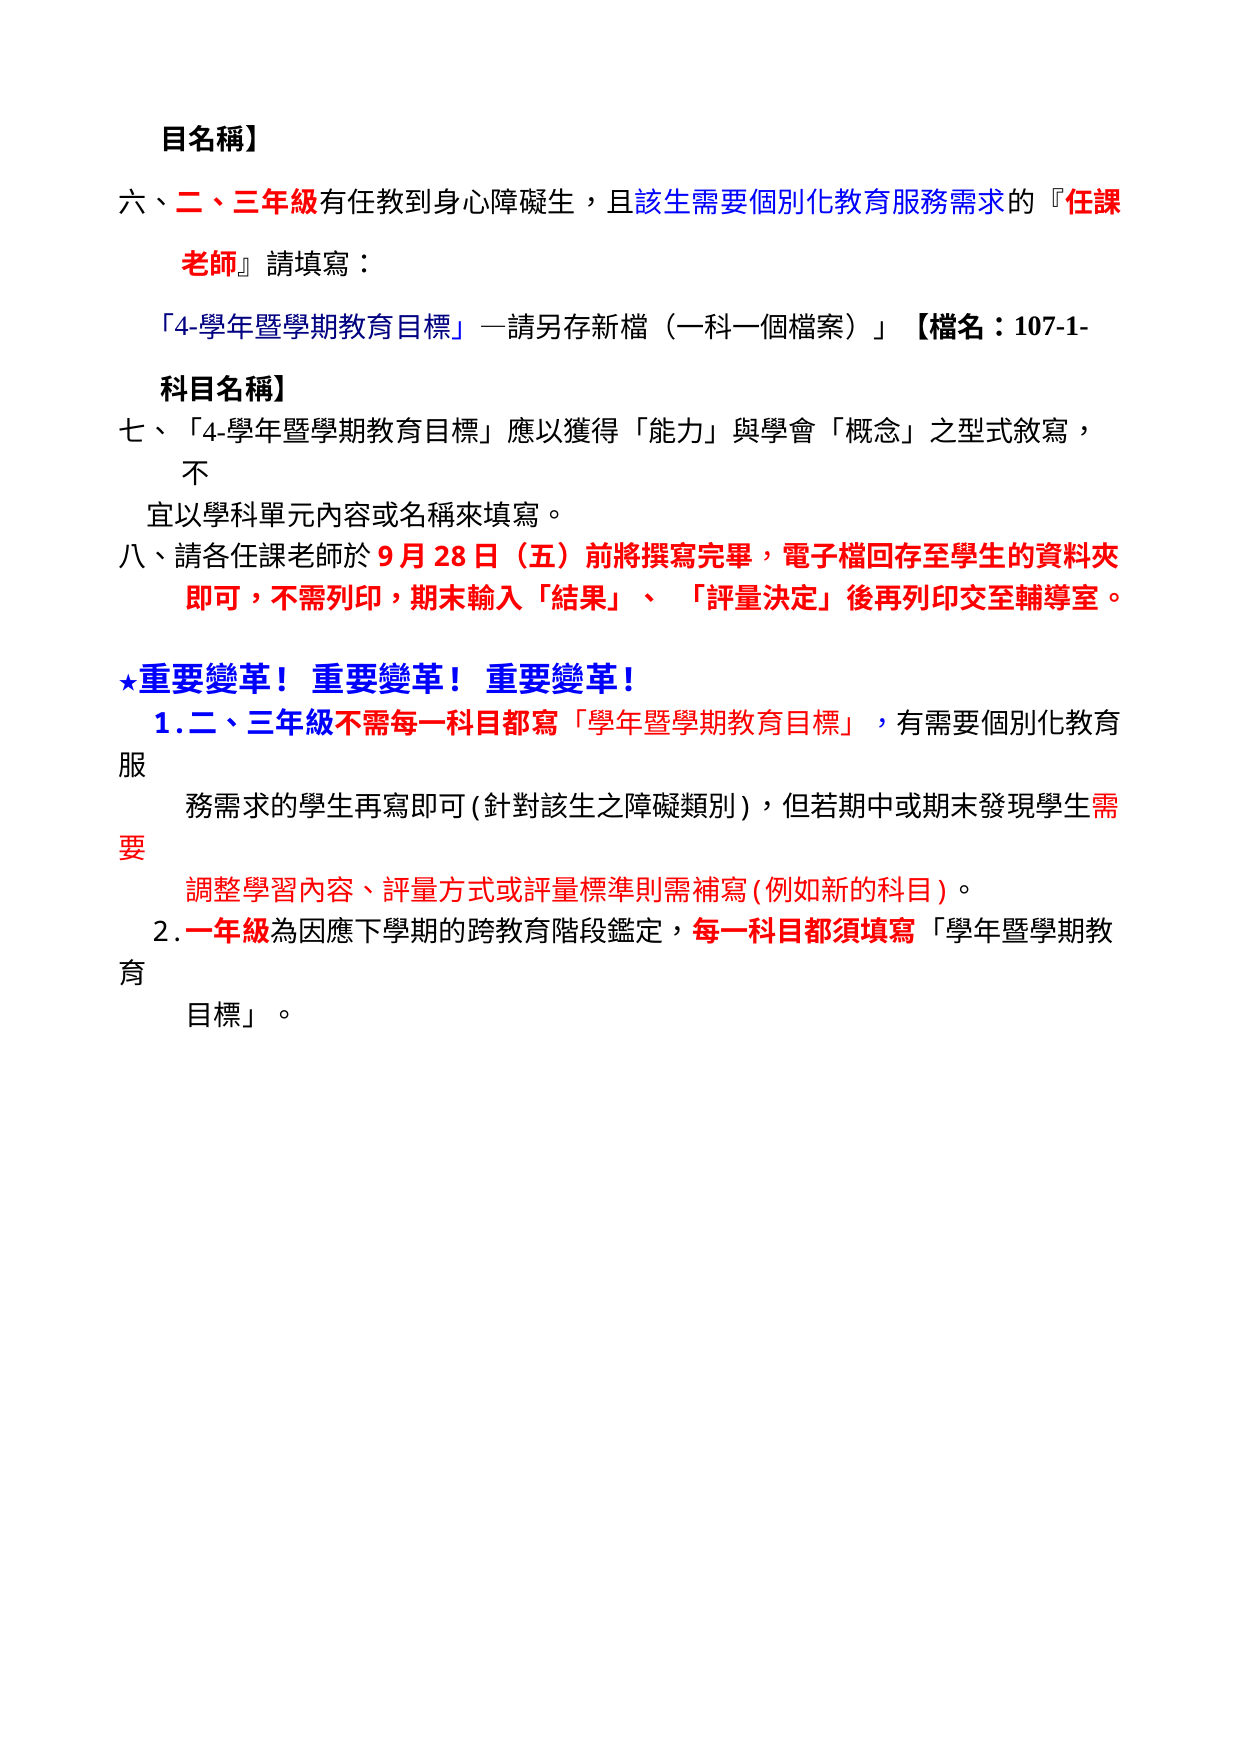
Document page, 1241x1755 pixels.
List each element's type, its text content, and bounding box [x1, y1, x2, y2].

text 六、二、三年級有任教到身心障礙生，且該生需要個別化教育服務需求的『任課老師』請填寫： [118, 158, 1122, 283]
text 2.一年級為因應下學期的跨教育階段鑑定，每一科目都須填寫「學年暨學期教育 [118, 908, 1122, 992]
text 目標」。 [118, 992, 1122, 1033]
text 七、「4-學年暨學期教育目標」應以獲得「能力」與學會「概念」之型式敘寫，不 [118, 408, 1122, 492]
text 宜以學科單元內容或名稱來填寫。 [118, 492, 1122, 533]
text 「4-學年暨學期教育目標」—請另存新檔（一科一個檔案）」【檔名：107-1- [118, 283, 1122, 346]
text 調整學習內容、評量方式或評量標準則需補寫(例如新的科目)。 [118, 867, 1122, 908]
text 八、請各任課老師於9月28日（五）前將撰寫完畢，電子檔回存至學生的資料夾 [118, 533, 1122, 575]
text 務需求的學生再寫即可(針對該生之障礙類別)，但若期中或期末發現學生需要 [118, 783, 1122, 867]
text 目名稱】 [118, 96, 1122, 158]
text ★重要變革! 重要變革! 重要變革! [118, 658, 1122, 700]
text 1.二、三年級不需每一科目都寫「學年暨學期教育目標」，有需要個別化教育服 [118, 700, 1122, 783]
text 即可，不需列印，期末輸入「結果」、 「評量決定」後再列印交至輔導室。 [118, 575, 1122, 617]
text 科目名稱】 [118, 346, 1122, 408]
